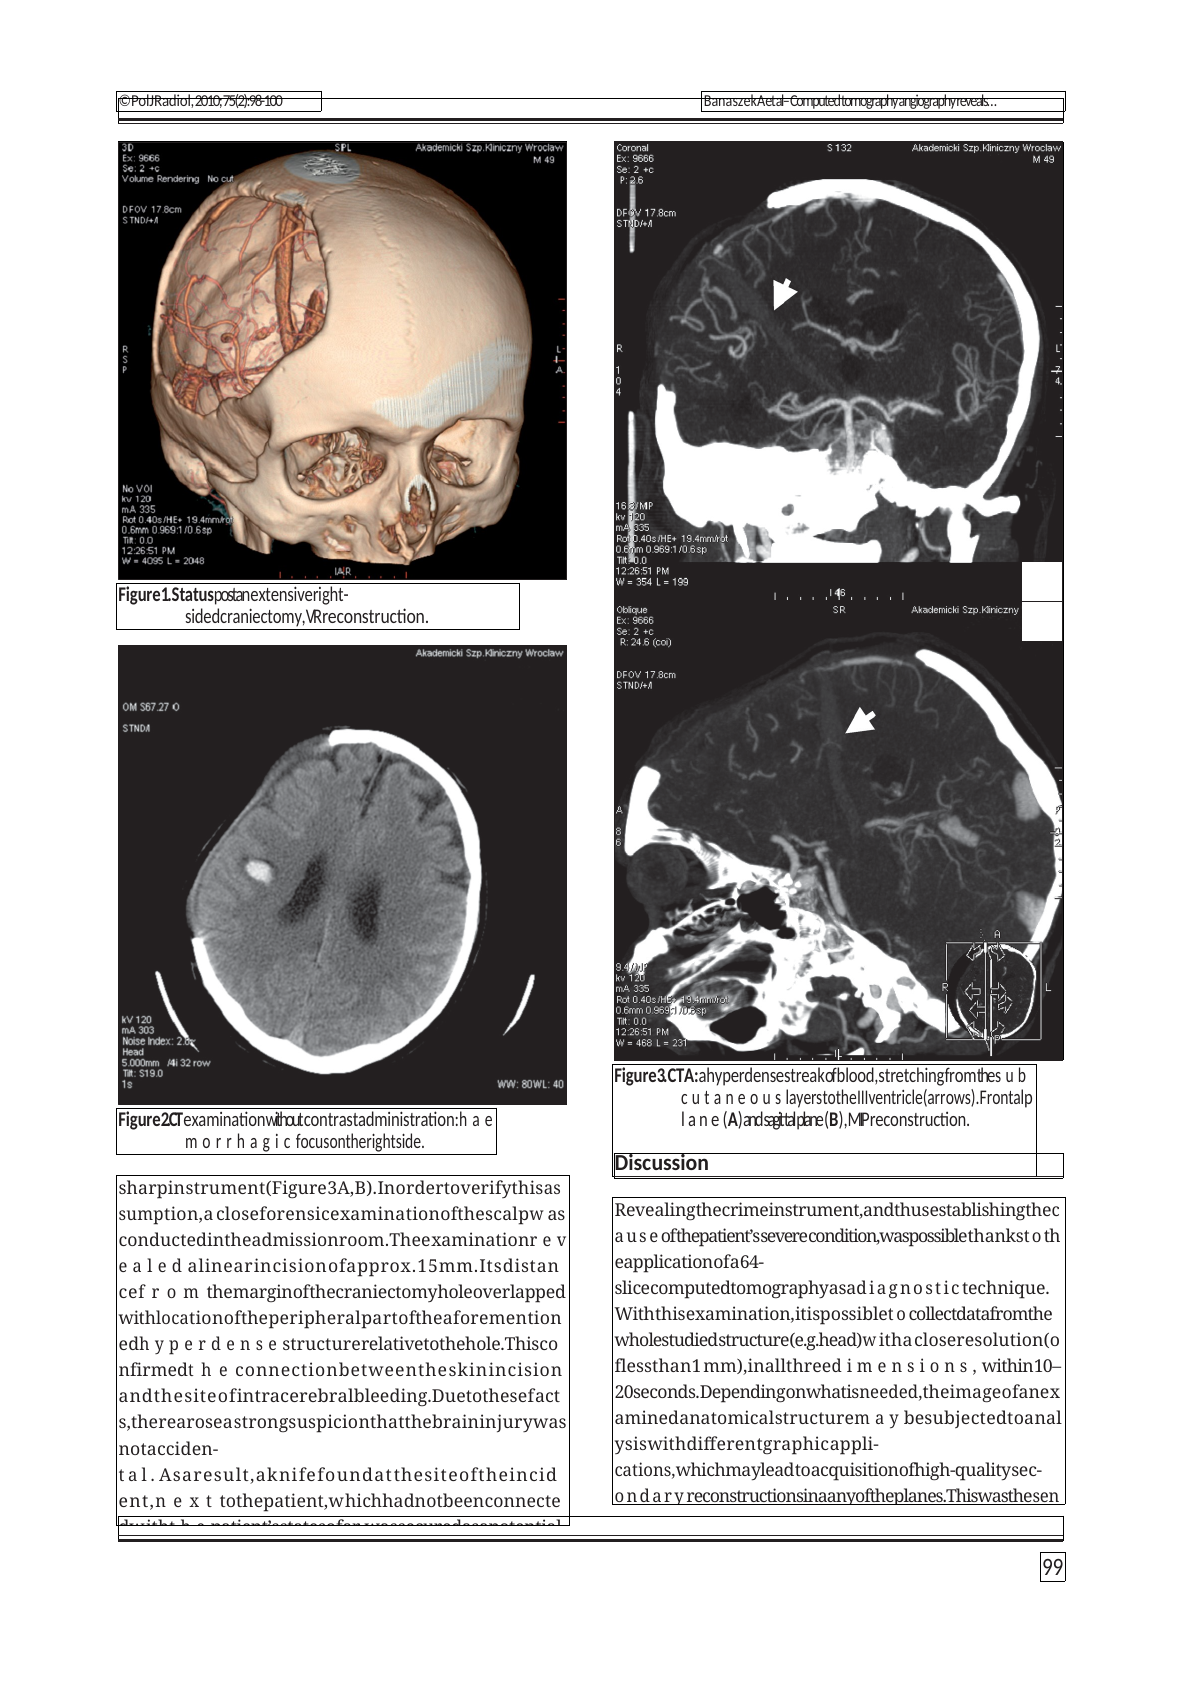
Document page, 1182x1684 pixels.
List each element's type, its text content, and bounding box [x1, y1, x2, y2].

picture [615, 143, 1062, 600]
picture [615, 602, 1062, 1060]
text Discussion [615, 1154, 1036, 1176]
text [614, 1148, 1036, 1153]
text ©PolJRadiol,2010;75(2):98-100 [119, 99, 321, 111]
text 99 [1042, 1553, 1065, 1581]
text sharpinstrument(Figure3A,B).Inordertoverifythisassumption,acloseforensicexaminationofthescalpwasconductedintheadmissionroom.Theexaminationrevealedalinearincisionofapprox.15mm.Itsdistancefromthemarginofthecraniectomyholeoverlappedwithlocationoftheperipheralpartoftheaforementionedhyperdensestructurerelativetothehole.Thisconfirmedtheconnectionbetweentheskinincisionandthesiteofintracerebralbleeding.Duetothesefacts,therearoseastrongsuspicionthatthebraininjurywasnotacciden-tal.Asaresult,aknifefoundatthesiteoftheincident,nexttothepatient,whichhadnotbeenconnectedwiththepatient’sstatesofar,wassecuredasapotentialcrimeinstrument.Thesizeofitsbladecorrespondedstrictlytothestreakofhyperdenseblood.Theabovepresentedradiologicalandclinicaldatawerereportedtothepolice. [118, 1176, 567, 1516]
text Revealingthecrimeinstrument,andthusestablishingthecauseofthepatient’sseverecondition,waspossiblethankstotheapplicationofa64-slicecomputedtomographyasadiagnostictechnique.Withthisexamination,itispossibletocollectdatafromthewholestudiedstructure(e.g.head)withacloseresolution(oflessthan1mm),inallthreedimensions,within10–20seconds.Dependingonwhatisneeded,theimageofanexaminedanatomicalstructuremaybesubjectedtoanalysiswithdifferentgraphicappli-cations,whichmayleadtoacquisitionofhigh-qualitysec-ondaryreconstructionsinaanyoftheplanes.Thiswasthesensitivity,isotropicresolutionandreconstructiveoptionsofthe64-sliceCTscannerthathelpedustoobtainthoseextraordinarydata. [614, 1198, 1063, 1504]
text ©PolJRadiol,2010;75(2):98-100 [118, 92, 321, 98]
text Figure3.CTA:ahyperdensestreakofblood,stretchingfromthesubcutaneouslayerstotheIIIventricle(arrows).Frontalplane(A)andsagittalplane(B),MIPreconstruction. [614, 1065, 1034, 1131]
picture [119, 143, 566, 579]
picture [119, 646, 566, 1104]
text Figure1.Statuspostanextensiveright-sidedcraniectomy,VRreconstruction. [118, 584, 517, 627]
text BanaszekAetal–Computedtomographyangiographyreveals… [703, 92, 1065, 111]
text Figure2.CTexaminationwithoutcontrastadministration:haemorrhagicfocusontherightside. [118, 1109, 494, 1152]
